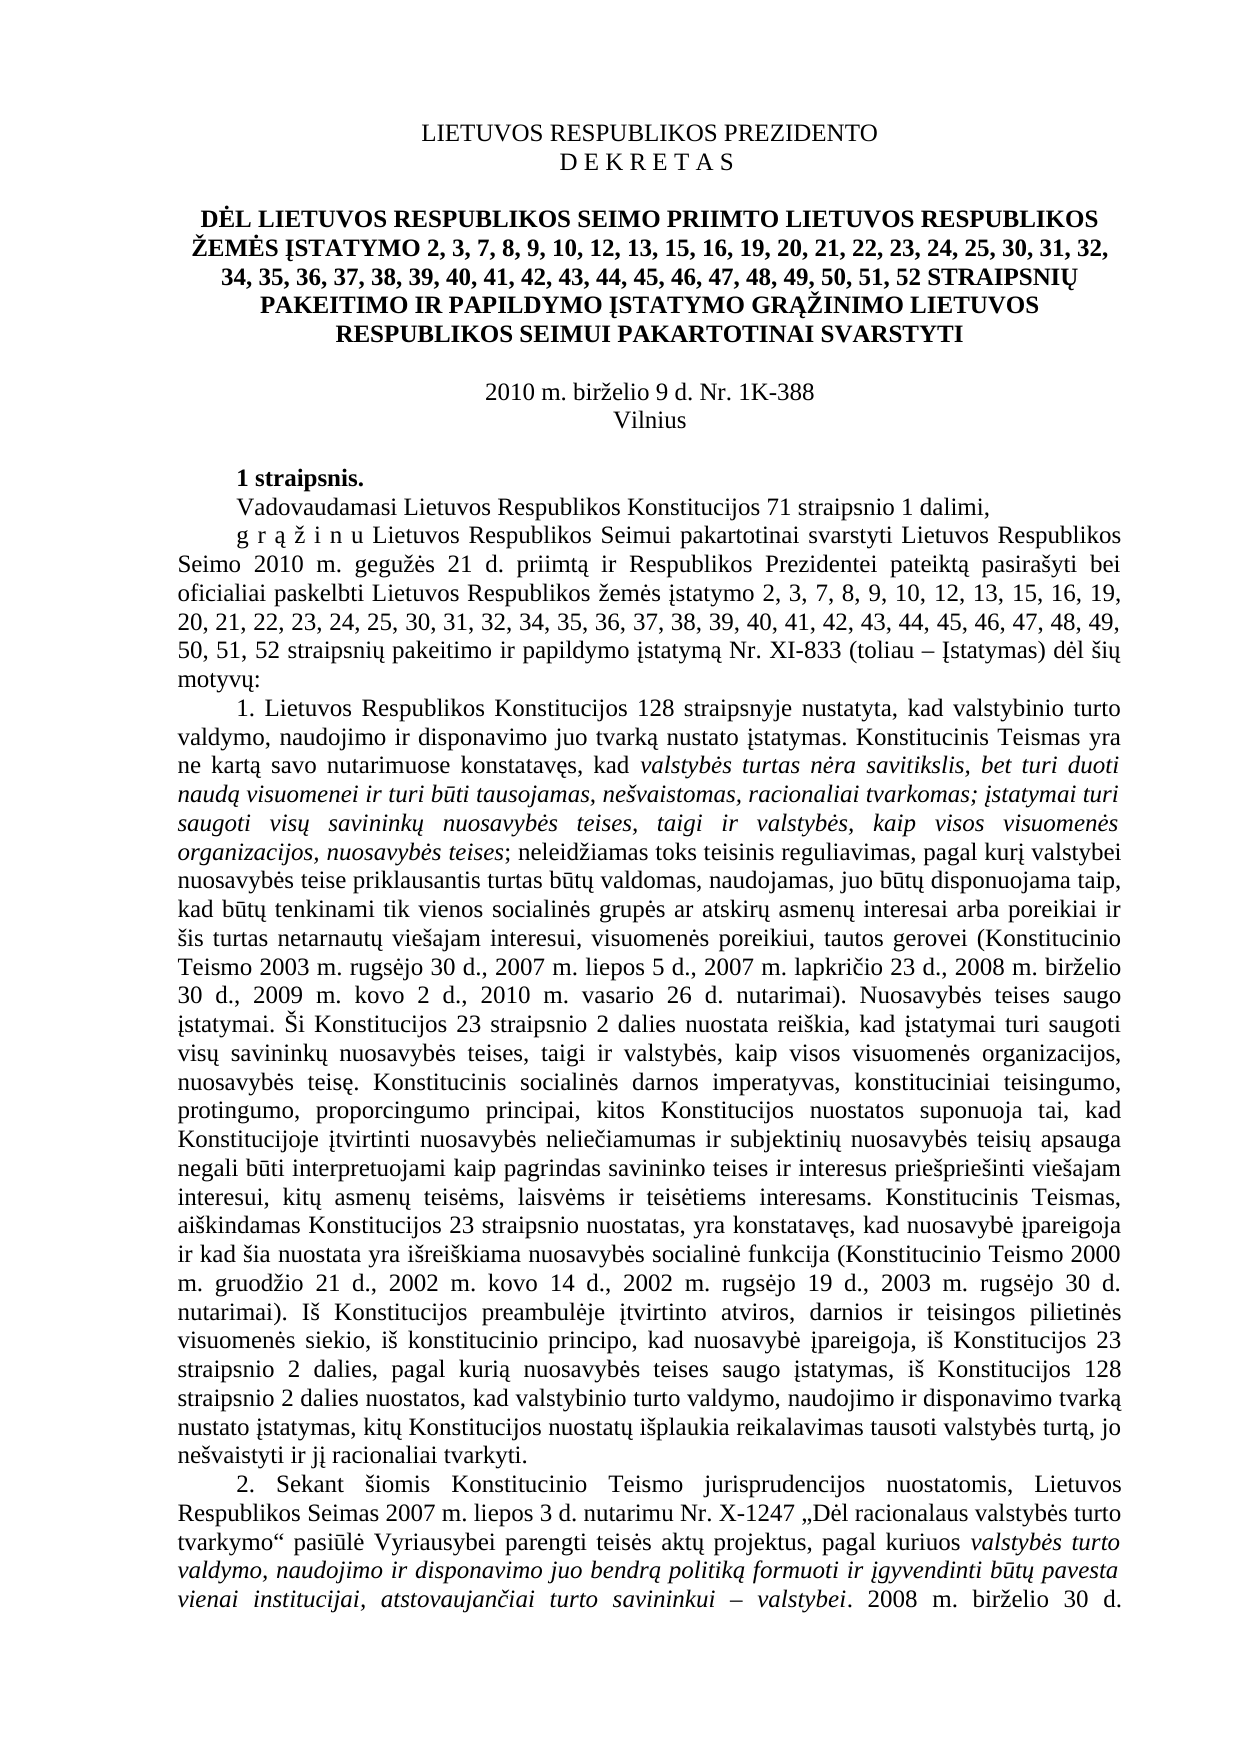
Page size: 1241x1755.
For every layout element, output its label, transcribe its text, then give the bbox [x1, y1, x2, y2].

text 1 straipsnis. [177, 463, 1122, 492]
text Vilnius [177, 406, 1122, 434]
text DĖL LIETUVOS RESPUBLIKOS SEIMO PRIIMTO LIETUVOS RESPUBLIKOS ŽEMĖS ĮSTATYMO 2, 3, 7, 8, 9, 10, 12, 13, 15, 16, 19, 20, 21, 22, 23, 24, 25, 30, 31, 32, 34, 35, 36, 37, 38, 39, 40, 41, 42, 43, 44, 45, 46, 47, 48, 49, 50, 51, 52 STRAIPSNIŲ PAKEITIMO IR PAPILDYMO ĮSTATYMO GRĄŽINIMO LIETUVOS RESPUBLIKOS SEIMUI PAKARTOTINAI SVARSTYTI [177, 204, 1122, 348]
text g r ą ž i n u Lietuvos Respublikos Seimui pakartotinai svarstyti Lietuvos Respublikos Seimo 2010 m. gegužės 21 d. priimtą ir Respublikos Prezidentei pateiktą pasirašyti bei oficialiai paskelbti Lietuvos Respublikos žemės įstatymo 2, 3, 7, 8, 9, 10, 12, 13, 15, 16, 19, 20, 21, 22, 23, 24, 25, 30, 31, 32, 34, 35, 36, 37, 38, 39, 40, 41, 42, 43, 44, 45, 46, 47, 48, 49, 50, 51, 52 straipsnių pakeitimo ir papildymo įstatymą Nr. XI-833 (toliau – Įstatymas) dėl šių motyvų: [177, 521, 1122, 693]
text D E K R E T A S [177, 147, 1122, 176]
text 2010 m. birželio 9 d. Nr. 1K-388 [177, 377, 1122, 406]
text 2. Sekant šiomis Konstitucinio Teismo jurisprudencijos nuostatomis, Lietuvos Respublikos Seimas 2007 m. liepos 3 d. nutarimu Nr. X-1247 „Dėl racionalaus valstybės turto tvarkymo“ pasiūlė Vyriausybei parengti teisės aktų projektus, pagal kuriuos valstybės turto valdymo, naudojimo ir disponavimo juo bendrą politiką formuoti ir įgyvendinti būtų pavesta vienai institucijai, atstovaujančiai turto savininkui – valstybei. 2008 m. birželio 30 d. [177, 1469, 1122, 1613]
text Vadovaudamasi Lietuvos Respublikos Konstitucijos 71 straipsnio 1 dalimi, [177, 492, 1122, 521]
text LIETUVOS RESPUBLIKOS PREZIDENTO [177, 118, 1122, 147]
text 1. Lietuvos Respublikos Konstitucijos 128 straipsnyje nustatyta, kad valstybinio turto valdymo, naudojimo ir disponavimo juo tvarką nustato įstatymas. Konstitucinis Teismas yra ne kartą savo nutarimuose konstatavęs, kad valstybės turtas nėra savitikslis, bet turi duoti naudą visuomenei ir turi būti tausojamas, nešvaistomas, racionaliai tvarkomas; įstatymai turi saugoti visų savininkų nuosavybės teises, taigi ir valstybės, kaip visos visuomenės organizacijos, nuosavybės teises; neleidžiamas toks teisinis reguliavimas, pagal kurį valstybei nuosavybės teise priklausantis turtas būtų valdomas, naudojamas, juo būtų disponuojama taip, kad būtų tenkinami tik vienos socialinės grupės ar atskirų asmenų interesai arba poreikiai ir šis turtas netarnautų viešajam interesui, visuomenės poreikiui, tautos gerovei (Konstitucinio Teismo 2003 m. rugsėjo 30 d., 2007 m. liepos 5 d., 2007 m. lapkričio 23 d., 2008 m. birželio 30 d., 2009 m. kovo 2 d., 2010 m. vasario 26 d. nutarimai). Nuosavybės teises saugo įstatymai. Ši Konstitucijos 23 straipsnio 2 dalies nuostata reiškia, kad įstatymai turi saugoti visų savininkų nuosavybės teises, taigi ir valstybės, kaip visos visuomenės organizacijos, nuosavybės teisę. Konstitucinis socialinės darnos imperatyvas, konstituciniai teisingumo, protingumo, proporcingumo principai, kitos Konstitucijos nuostatos suponuoja tai, kad Konstitucijoje įtvirtinti nuosavybės neliečiamumas ir subjektinių nuosavybės teisių apsauga negali būti interpretuojami kaip pagrindas savininko teises ir interesus priešpriešinti viešajam interesui, kitų asmenų teisėms, laisvėms ir teisėtiems interesams. Konstitucinis Teismas, aiškindamas Konstitucijos 23 straipsnio nuostatas, yra konstatavęs, kad nuosavybė įpareigoja ir kad šia nuostata yra išreiškiama nuosavybės socialinė funkcija (Konstitucinio Teismo 2000 m. gruodžio 21 d., 2002 m. kovo 14 d., 2002 m. rugsėjo 19 d., 2003 m. rugsėjo 30 d. nutarimai). Iš Konstitucijos preambulėje įtvirtinto atviros, darnios ir teisingos pilietinės visuomenės siekio, iš konstitucinio principo, kad nuosavybė įpareigoja, iš Konstitucijos 23 straipsnio 2 dalies, pagal kurią nuosavybės teises saugo įstatymas, iš Konstitucijos 128 straipsnio 2 dalies nuostatos, kad valstybinio turto valdymo, naudojimo ir disponavimo tvarką nustato įstatymas, kitų Konstitucijos nuostatų išplaukia reikalavimas tausoti valstybės turtą, jo nešvaistyti ir jį racionaliai tvarkyti. [177, 693, 1122, 1469]
